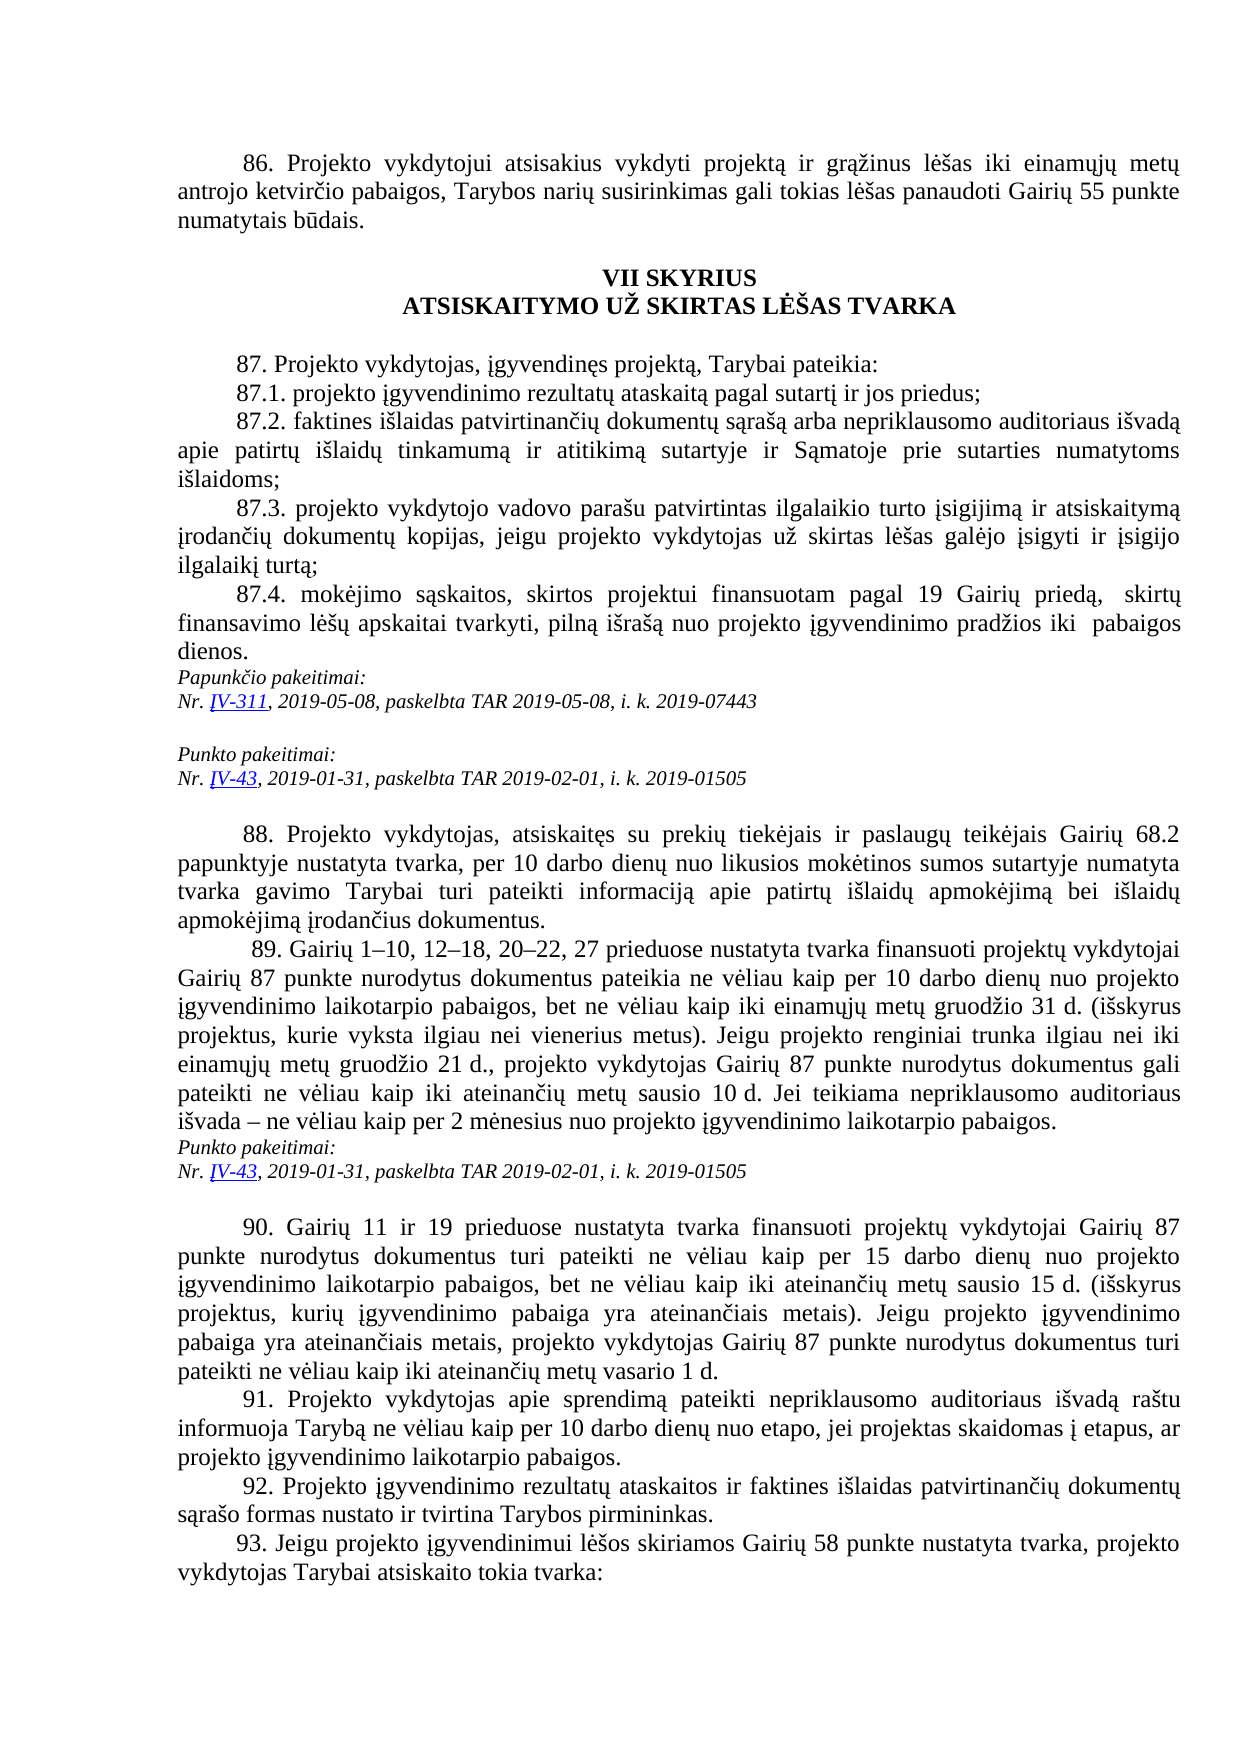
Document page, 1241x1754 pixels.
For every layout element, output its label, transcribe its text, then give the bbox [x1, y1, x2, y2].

text 88. Projekto vykdytojas, atsiskaitęs su prekių tiekėjais ir paslaugų teikėjais Gairių 68.2 papunktyje nustatyta tvarka, per 10 darbo dienų nuo likusios mokėtinos sumos sutartyje numatyta tvarka gavimo Tarybai turi pateikti informaciją apie patirtų išlaidų apmokėjimą bei išlaidų apmokėjimą įrodančius dokumentus. [177, 819, 1181, 934]
text Nr. ĮV-43, 2019-01-31, paskelbta TAR 2019-02-01, i. k. 2019-01505 [177, 1159, 1181, 1183]
text VII SKYRIUS [177, 263, 1181, 291]
text 87.4. mokėjimo sąskaitos, skirtos projektui finansuotam pagal 19 Gairių priedą, skirtų finansavimo lėšų apskaitai tvarkyti, pilną išrašą nuo projekto įgyvendinimo pradžios iki pabaigos dienos. [177, 579, 1181, 665]
text 91. Projekto vykdytojas apie sprendimą pateikti nepriklausomo auditoriaus išvadą raštu informuoja Tarybą ne vėliau kaip per 10 darbo dienų nuo etapo, jei projektas skaidomas į etapus, ar projekto įgyvendinimo laikotarpio pabaigos. [177, 1384, 1181, 1471]
text Punkto pakeitimai: [177, 742, 1181, 766]
text Papunkčio pakeitimai: [177, 665, 1181, 689]
text 90. Gairių 11 ir 19 prieduose nustatyta tvarka finansuoti projektų vykdytojai Gairių 87 punkte nurodytus dokumentus turi pateikti ne vėliau kaip per 15 darbo dienų nuo projekto įgyvendinimo laikotarpio pabaigos, bet ne vėliau kaip iki ateinančių metų sausio 15 d. (išskyrus projektus, kurių įgyvendinimo pabaiga yra ateinančiais metais). Jeigu projekto įgyvendinimo pabaiga yra ateinančiais metais, projekto vykdytojas Gairių 87 punkte nurodytus dokumentus turi pateikti ne vėliau kaip iki ateinančių metų vasario 1 d. [177, 1212, 1181, 1384]
text 89. Gairių 1–10, 12–18, 20–22, 27 prieduose nustatyta tvarka finansuoti projektų vykdytojai Gairių 87 punkte nurodytus dokumentus pateikia ne vėliau kaip per 10 darbo dienų nuo projekto įgyvendinimo laikotarpio pabaigos, bet ne vėliau kaip iki einamųjų metų gruodžio 31 d. (išskyrus projektus, kurie vyksta ilgiau nei vienerius metus). Jeigu projekto renginiai trunka ilgiau nei iki einamųjų metų gruodžio 21 d., projekto vykdytojas Gairių 87 punkte nurodytus dokumentus gali pateikti ne vėliau kaip iki ateinančių metų sausio 10 d. Jei teikiama nepriklausomo auditoriaus išvada – ne vėliau kaip per 2 mėnesius nuo projekto įgyvendinimo laikotarpio pabaigos. [177, 934, 1181, 1135]
text Nr. ĮV-43, 2019-01-31, paskelbta TAR 2019-02-01, i. k. 2019-01505 [177, 766, 1181, 790]
text 87.2. faktines išlaidas patvirtinančių dokumentų sąrašą arba nepriklausomo auditoriaus išvadą apie patirtų išlaidų tinkamumą ir atitikimą sutartyje ir Sąmatoje prie sutarties numatytoms išlaidoms; [177, 406, 1181, 493]
text ATSISKAITYMO UŽ SKIRTAS LĖŠAS TVARKA [177, 291, 1181, 320]
text 93. Jeigu projekto įgyvendinimui lėšos skiriamos Gairių 58 punkte nustatyta tvarka, projekto vykdytojas Tarybai atsiskaito tokia tvarka: [177, 1528, 1181, 1586]
text 87.3. projekto vykdytojo vadovo parašu patvirtintas ilgalaikio turto įsigijimą ir atsiskaitymą įrodančių dokumentų kopijas, jeigu projekto vykdytojas už skirtas lėšas galėjo įsigyti ir įsigijo ilgalaikį turtą; [177, 493, 1181, 579]
text 86. Projekto vykdytojui atsisakius vykdyti projektą ir grąžinus lėšas iki einamųjų metų antrojo ketvirčio pabaigos, Tarybos narių susirinkimas gali tokias lėšas panaudoti Gairių 55 punkte numatytais būdais. [177, 148, 1181, 234]
text Nr. ĮV-311, 2019-05-08, paskelbta TAR 2019-05-08, i. k. 2019-07443 [177, 689, 1181, 713]
text 87. Projekto vykdytojas, įgyvendinęs projektą, Tarybai pateikia: [177, 349, 1181, 378]
text Punkto pakeitimai: [177, 1135, 1181, 1159]
text 92. Projekto įgyvendinimo rezultatų ataskaitos ir faktines išlaidas patvirtinančių dokumentų sąrašo formas nustato ir tvirtina Tarybos pirmininkas. [177, 1471, 1181, 1528]
text 87.1. projekto įgyvendinimo rezultatų ataskaitą pagal sutartį ir jos priedus; [177, 378, 1181, 406]
